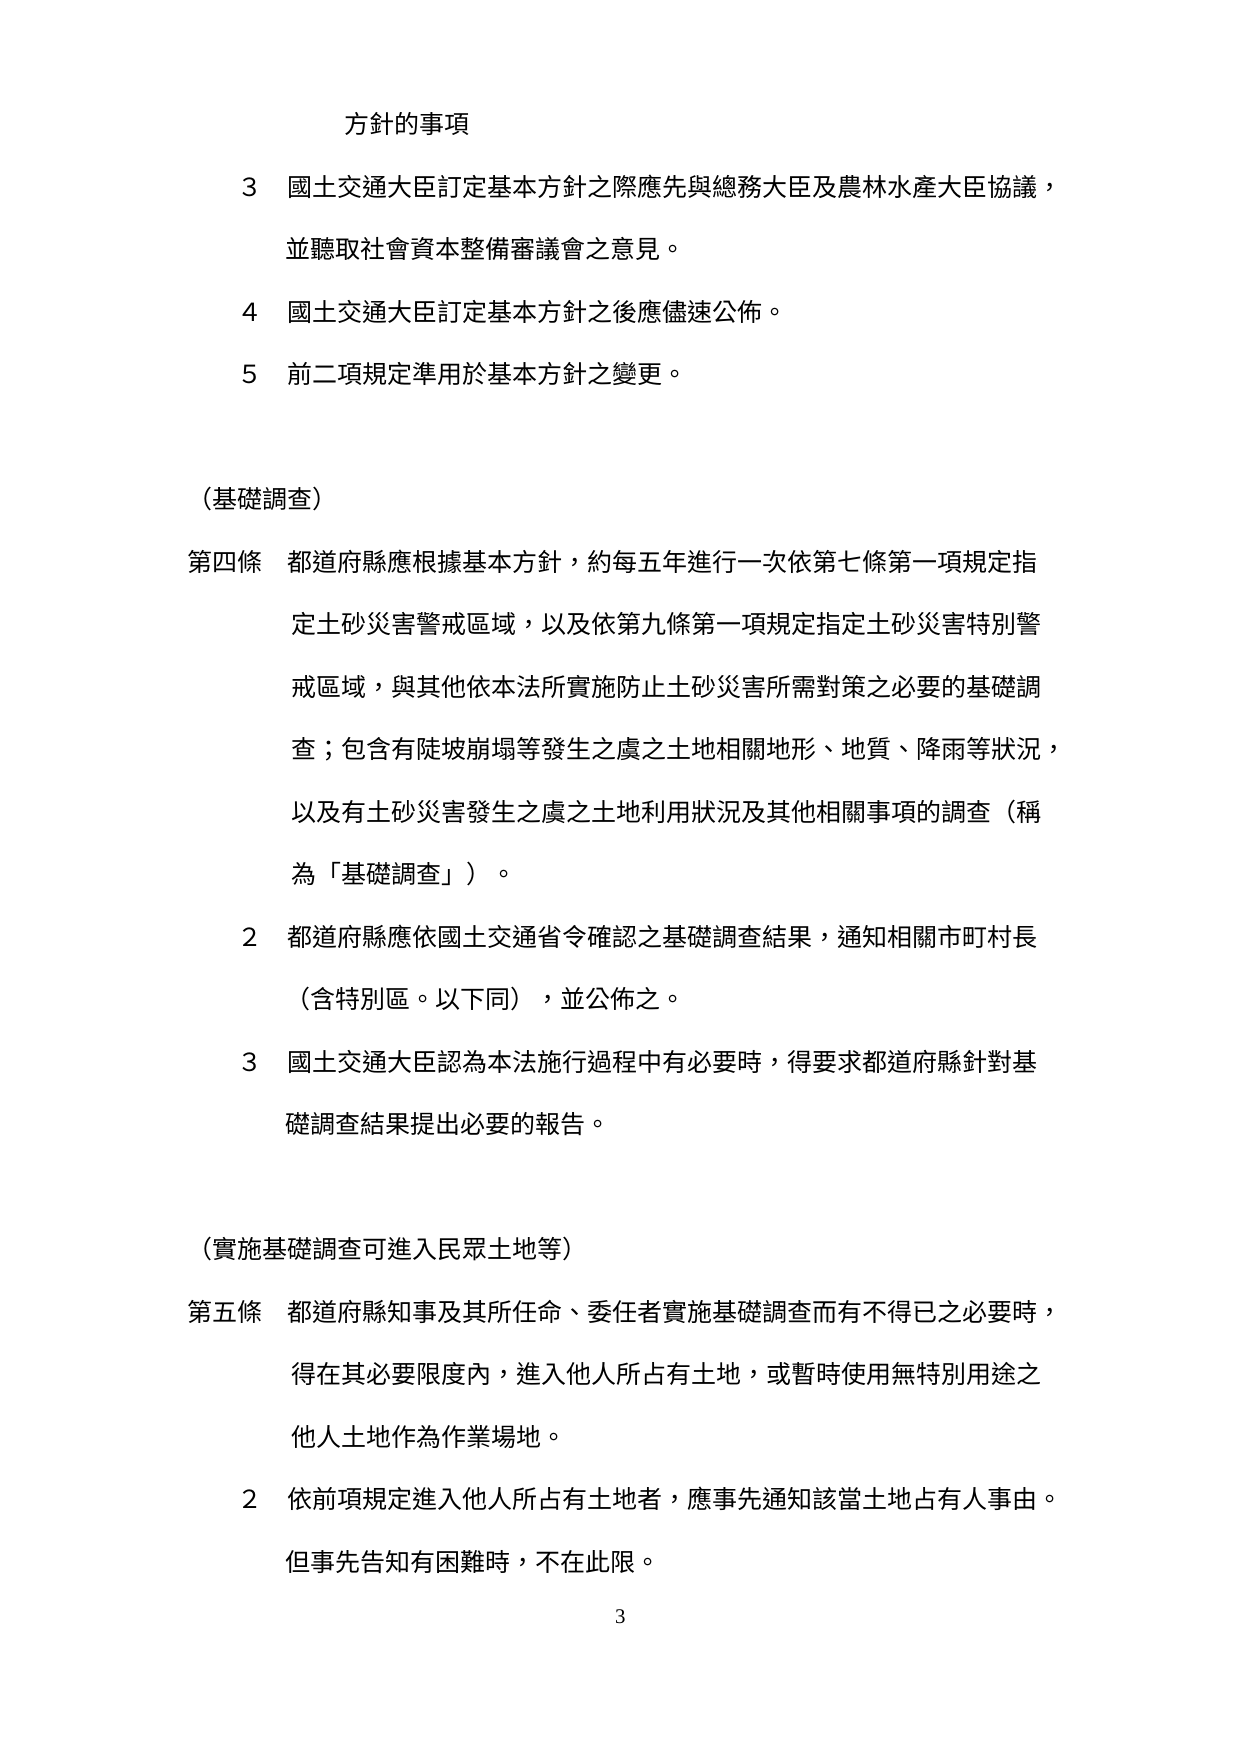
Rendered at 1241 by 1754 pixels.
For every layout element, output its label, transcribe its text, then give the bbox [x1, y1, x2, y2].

text ２ 依前項規定進入他人所占有土地者，應事先通知該當土地占有人事由。但事先告知有困難時，不在此限。 [237, 1456, 1053, 1581]
text （基礎調查） [187, 456, 1053, 519]
text ３ 國土交通大臣訂定基本方針之際應先與總務大臣及農林水產大臣協議，並聽取社會資本整備審議會之意見。 [237, 144, 1053, 269]
text （實施基礎調查可進入民眾土地等） [187, 1206, 1053, 1269]
text 方針的事項 [287, 81, 1053, 144]
text ３ 國土交通大臣認為本法施行過程中有必要時，得要求都道府縣針對基礎調查結果提出必要的報告。 [237, 1019, 1053, 1144]
text ４ 國土交通大臣訂定基本方針之後應儘速公佈。 [237, 269, 1053, 331]
text 第五條 都道府縣知事及其所任命、委任者實施基礎調查而有不得已之必要時，得在其必要限度內，進入他人所占有土地，或暫時使用無特別用途之他人土地作為作業場地。 [187, 1269, 1053, 1456]
text ５ 前二項規定準用於基本方針之變更。 [237, 331, 1053, 394]
text 第四條 都道府縣應根據基本方針，約每五年進行一次依第七條第一項規定指定土砂災害警戒區域，以及依第九條第一項規定指定土砂災害特別警戒區域，與其他依本法所實施防止土砂災害所需對策之必要的基礎調查；包含有陡坡崩塌等發生之虞之土地相關地形、地質、降雨等狀況，以及有土砂災害發生之虞之土地利用狀況及其他相關事項的調查（稱為「基礎調查」）。 [187, 519, 1053, 894]
text ２ 都道府縣應依國土交通省令確認之基礎調查結果，通知相關市町村長（含特別區。以下同），並公佈之。 [237, 894, 1053, 1019]
